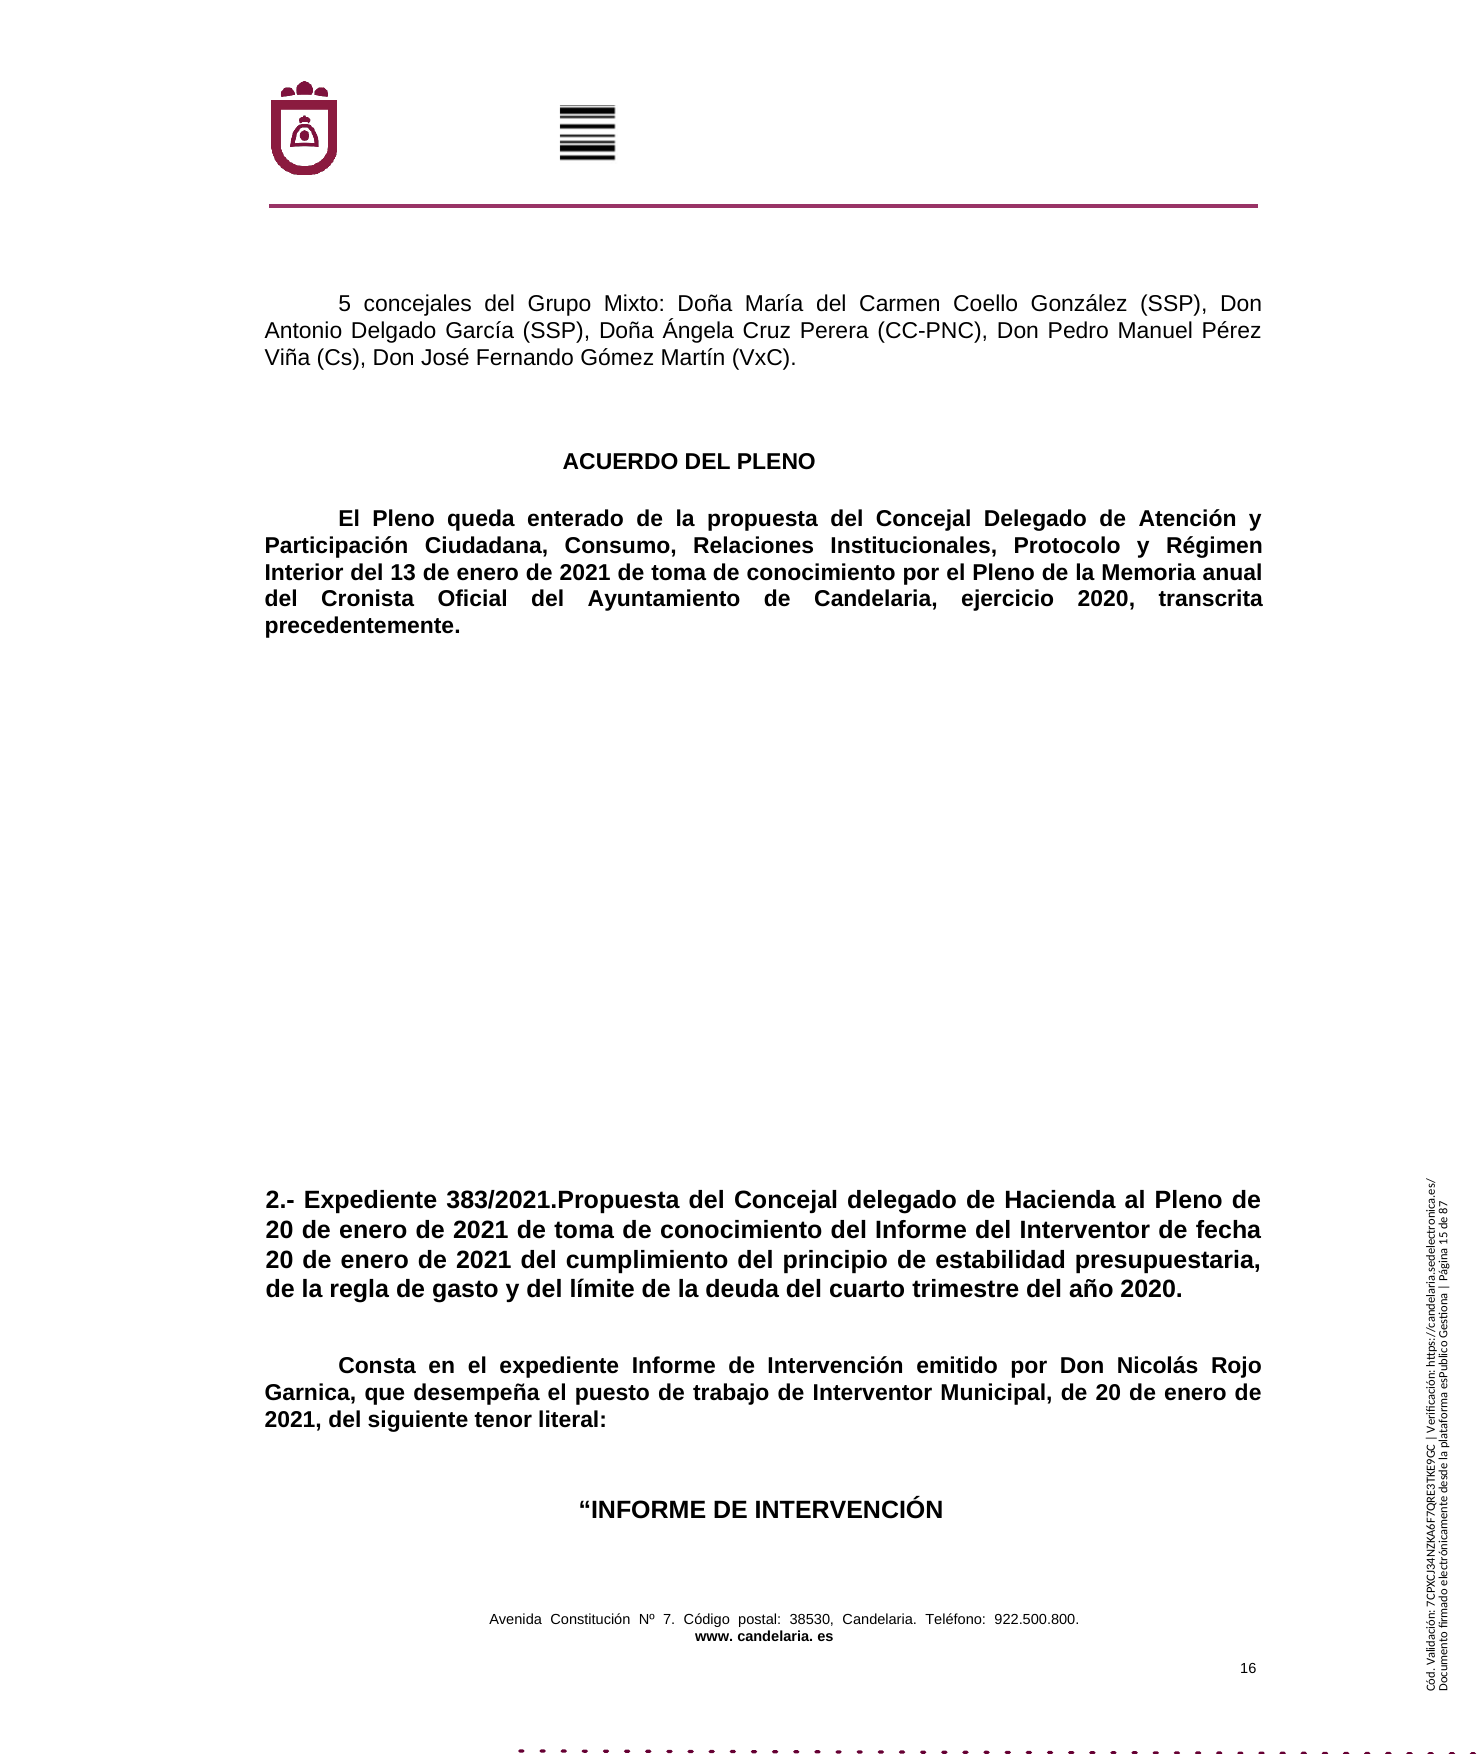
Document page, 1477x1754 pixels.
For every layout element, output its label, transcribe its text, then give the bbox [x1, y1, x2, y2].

text 2.- Expediente 383/2021.Propuesta del Concejal delegado de Hacienda al Pleno de 20 de enero de 2021 de toma de conocimiento del Informe del Interventor de fecha 20 de enero de 2021 del cumplimiento del principio de estabilidad presupuestaria, de la regla de gasto y del límite de la deuda del cuarto trimestre del año 2020. [265, 1185, 1263, 1303]
subtitle “INFORME DE INTERVENCIÓN [266, 1494, 1263, 1523]
text ACUERDO DEL PLENO [562, 448, 1263, 475]
text 5 concejales del Grupo Mixto: Doña María del Carmen Coello González (SSP), Don Antonio Delgado García (SSP), Doña Ángela Cruz Perera (CC-PNC), Don Pedro Manuel Pérez Viña (Cs), Don José Fernando Gómez Martín (VxC). [264, 290, 1263, 370]
text El Pleno queda enterado de la propuesta del Concejal Delegado de Atención y Participación Ciudadana, Consumo, Relaciones Institucionales, Protocolo y Régimen Interior del 13 de enero de 2021 de toma de conocimiento por el Pleno de la Memoria anual del Cronista Oficial del Ayuntamiento de Candelaria, ejercicio 2020, transcrita precedentemente. [264, 505, 1263, 639]
text Consta en el expediente Informe de Intervención emitido por Don Nicolás Rojo Garnica, que desempeña el puesto de trabajo de Interventor Municipal, de 20 de enero de 2021, del siguiente tenor literal: [264, 1352, 1263, 1432]
